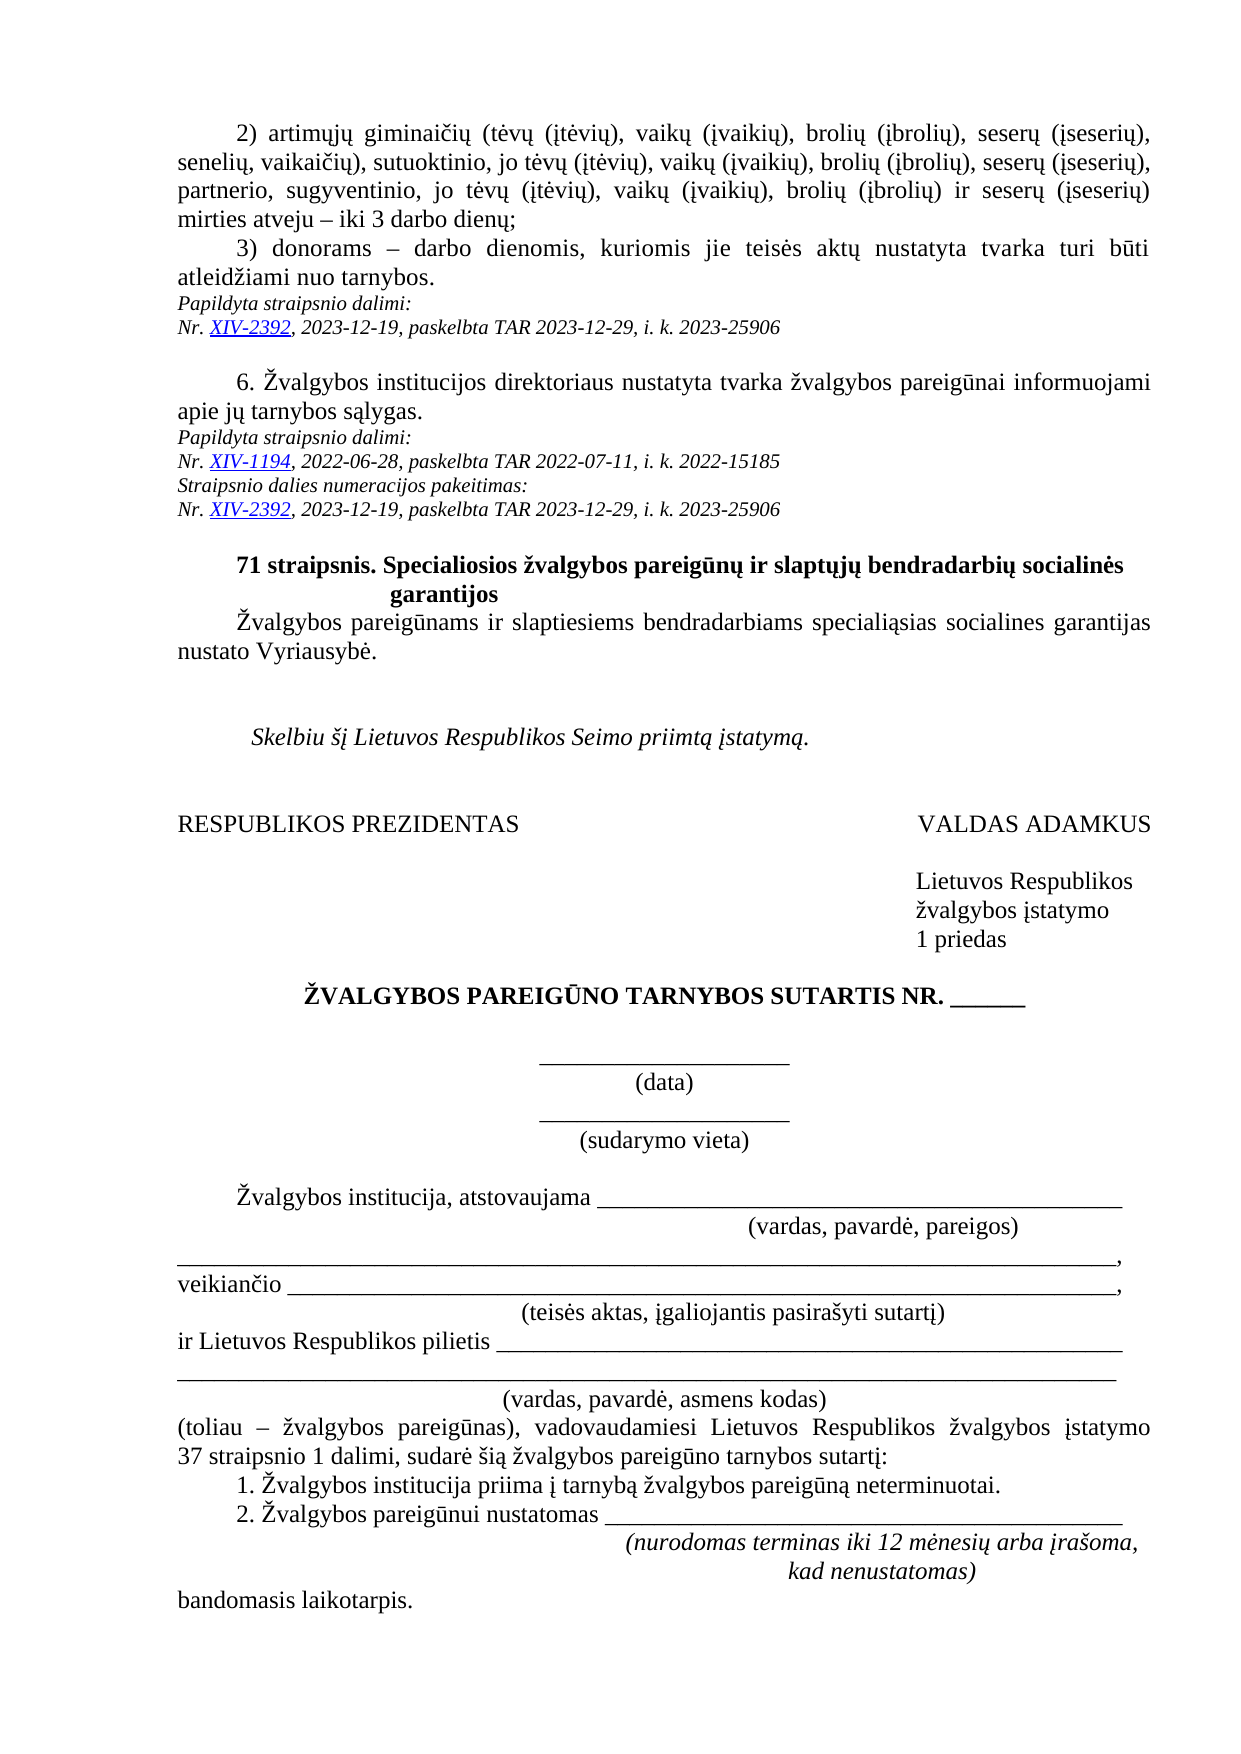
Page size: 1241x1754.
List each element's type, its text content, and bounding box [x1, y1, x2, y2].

text Papildyta straipsnio dalimi: [177, 425, 1152, 449]
text (nurodomas terminas iki 12 mėnesių arba įrašoma, kad nenustatomas) [615, 1527, 1152, 1585]
text (teisės aktas, įgaliojantis pasirašyti sutartį) [315, 1297, 1152, 1326]
text (vardas, pavardė, asmens kodas) [177, 1384, 1152, 1412]
text ____________________ [177, 1096, 1152, 1125]
text RESPUBLIKOS PREZIDENTAS VALDAS ADAMKUS [177, 809, 1152, 837]
text Papildyta straipsnio dalimi: [177, 291, 1152, 315]
text , [177, 1240, 1152, 1269]
text 2. Žvalgybos pareigūnui nustatomas [177, 1499, 1152, 1527]
text 3) donorams – darbo dienomis, kuriomis jie teisės aktų nustatyta tvarka turi būti atleidžiami nuo tarnybos. [177, 233, 1152, 291]
text veikiančio , [177, 1269, 1152, 1297]
text 71 straipsnis. Specialiosios žvalgybos pareigūnų ir slaptųjų bendradarbių socialinės garantijos [236, 550, 1152, 607]
text (sudarymo vieta) [177, 1125, 1152, 1154]
text ŽVALGYBOS PAREIGŪNO TARNYBOS SUTARTIS Nr. ______ [177, 981, 1152, 1010]
text ____________________ [177, 1039, 1152, 1067]
text Straipsnio dalies numeracijos pakeitimas: [177, 473, 1152, 497]
text ir Lietuvos Respublikos pilietis [177, 1326, 1152, 1355]
text bandomasis laikotarpis. [177, 1585, 1152, 1614]
text (vardas, pavardė, pareigos) [615, 1211, 1152, 1240]
text Žvalgybos pareigūnams ir slaptiesiems bendradarbiams specialiąsias socialines garantijas nustato Vyriausybė. [177, 607, 1152, 665]
text 1 priedas [781, 924, 1152, 952]
text Nr. XIV-1194, 2022-06-28, paskelbta TAR 2022-07-11, i. k. 2022-15185 [177, 449, 1152, 473]
text Žvalgybos institucija, atstovaujama [177, 1182, 1152, 1211]
text Skelbiu šį Lietuvos Respublikos Seimo priimtą įstatymą. [177, 722, 1152, 751]
text 6. Žvalgybos institucijos direktoriaus nustatyta tvarka žvalgybos pareigūnai informuojami apie jų tarnybos sąlygas. [177, 367, 1152, 425]
text (toliau – žvalgybos pareigūnas), vadovaudamiesi Lietuvos Respublikos žvalgybos įstatymo 37 straipsnio 1 dalimi, sudarė šią žvalgybos pareigūno tarnybos sutartį: [177, 1412, 1152, 1470]
text 1. Žvalgybos institucija priima į tarnybą žvalgybos pareigūną neterminuotai. [177, 1470, 1152, 1499]
text Nr. XIV-2392, 2023-12-19, paskelbta TAR 2023-12-29, i. k. 2023-25906 [177, 497, 1152, 521]
text 2) artimųjų giminaičių (tėvų (įtėvių), vaikų (įvaikių), brolių (įbrolių), seserų (įseserių), senelių, vaikaičių), sutuoktinio, jo tėvų (įtėvių), vaikų (įvaikių), brolių (įbrolių), seserų (įseserių), partnerio, sugyventinio, jo tėvų (įtėvių), vaikų (įvaikių), brolių (įbrolių) ir seserų (įseserių) mirties atveju – iki 3 darbo dienų; [177, 118, 1152, 233]
text Lietuvos Respublikos žvalgybos įstatymo [916, 866, 1152, 924]
text (data) [177, 1067, 1152, 1096]
text Nr. XIV-2392, 2023-12-19, paskelbta TAR 2023-12-29, i. k. 2023-25906 [177, 315, 1152, 339]
